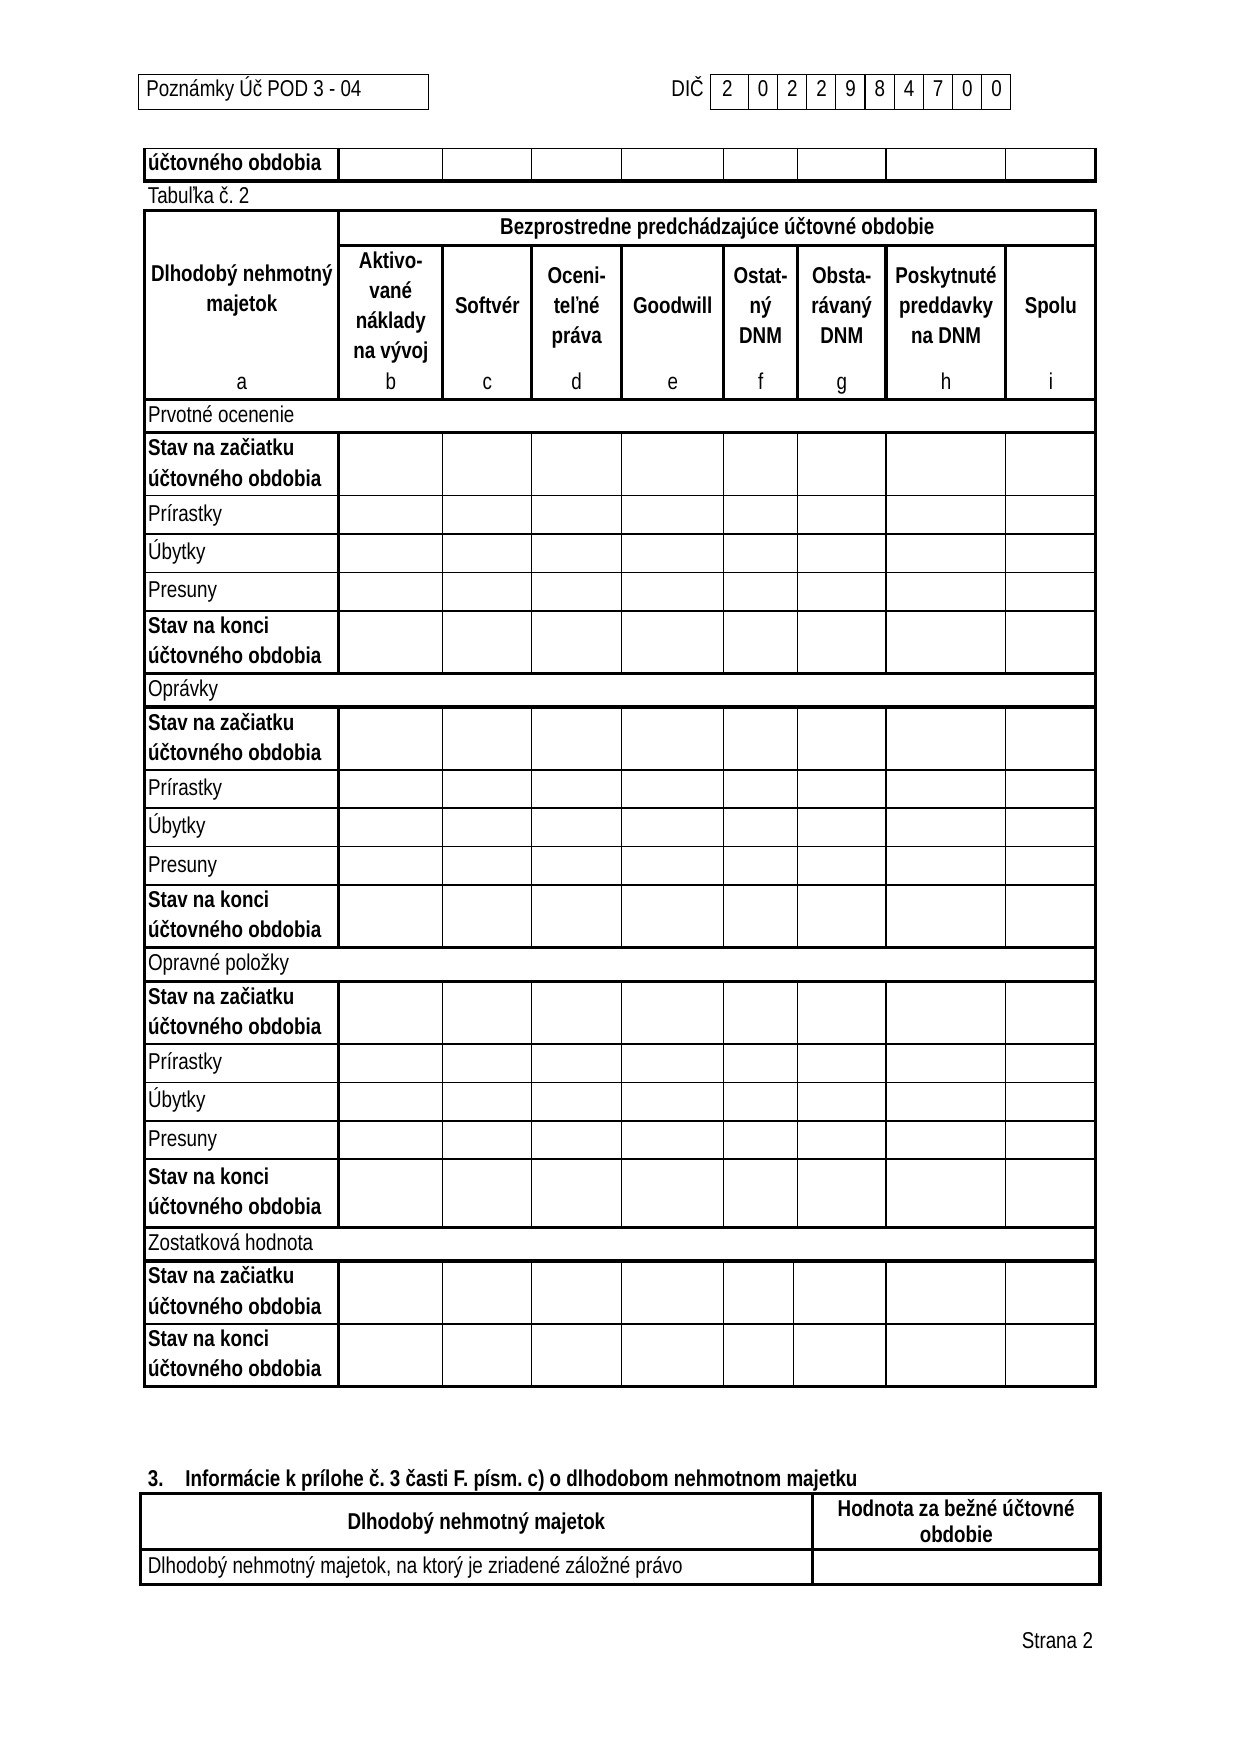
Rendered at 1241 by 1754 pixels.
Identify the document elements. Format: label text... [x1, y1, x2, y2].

table_cell [532, 1045, 621, 1081]
table_header Dlhodobý nehmotný majetok [142, 1495, 811, 1548]
table_cell Stav na konci účtovného obdobia [146, 886, 337, 946]
table_cell [443, 1083, 531, 1120]
table_cell [1006, 1263, 1094, 1323]
table_cell [887, 496, 1005, 533]
table_cell Úbytky [146, 535, 337, 572]
table_cell [798, 809, 885, 846]
table_cell [622, 1263, 723, 1323]
table_cell [887, 1045, 1005, 1081]
table_cell [532, 573, 621, 610]
table_cell [443, 573, 531, 610]
table_cell [798, 1160, 885, 1226]
table_cell [724, 434, 797, 495]
table_cell [724, 573, 797, 610]
table_header Hodnota za bežné účtovné obdobie [814, 1495, 1098, 1548]
table_cell [443, 1325, 531, 1385]
table_cell Obsta- rávaný DNM [799, 247, 884, 368]
table_cell [443, 434, 531, 495]
table_cell Opravné položky [146, 949, 1094, 979]
table_cell [724, 1083, 797, 1120]
table_cell [622, 496, 723, 533]
table_cell [622, 1083, 723, 1120]
table_cell [532, 434, 621, 495]
table_cell Poskytnuté preddavky na DNM [888, 247, 1004, 368]
table_cell [622, 847, 723, 884]
table_cell [1006, 612, 1094, 672]
table_cell [340, 496, 442, 533]
table_cell [622, 1045, 723, 1081]
table_cell [887, 1160, 1005, 1226]
table_cell [340, 983, 442, 1043]
table_cell [622, 573, 723, 610]
table_cell a [146, 368, 337, 398]
table_cell [1006, 149, 1094, 179]
table_cell [1006, 1122, 1094, 1158]
table_cell [532, 886, 621, 946]
table_cell [1006, 847, 1094, 884]
table_cell Presuny [146, 847, 337, 884]
table_cell [798, 149, 885, 179]
table_cell [340, 149, 442, 179]
title Tabuľka č. 2 [148, 183, 1093, 209]
table_cell účtovného obdobia [146, 149, 337, 179]
table_cell [1006, 771, 1094, 807]
table_cell Stav na konci účtovného obdobia [146, 612, 337, 672]
table_cell Softvér [444, 247, 530, 368]
table_cell [1006, 535, 1094, 572]
table_cell [443, 1263, 531, 1323]
table_cell [887, 886, 1005, 946]
table_cell [887, 1325, 1005, 1385]
table_cell Presuny [146, 1122, 337, 1158]
table_cell [532, 1083, 621, 1120]
table_cell [1006, 886, 1094, 946]
table_cell [340, 1263, 442, 1323]
table_cell [1006, 1325, 1094, 1385]
table_cell [1006, 983, 1094, 1043]
table_cell [443, 771, 531, 807]
table_cell [1006, 1083, 1094, 1120]
table_cell [724, 709, 797, 769]
table_cell Prírastky [146, 496, 337, 533]
table_cell h [888, 368, 1004, 398]
table_cell [443, 612, 531, 672]
table_cell [724, 1263, 793, 1323]
table_cell b [340, 368, 441, 398]
table_cell [887, 1083, 1005, 1120]
table_cell [622, 886, 723, 946]
table_cell Prírastky [146, 771, 337, 807]
table_cell [443, 847, 531, 884]
table_cell [724, 535, 797, 572]
table_cell [443, 149, 531, 179]
table_cell [1006, 496, 1094, 533]
table_cell [532, 1160, 621, 1226]
table_cell d [533, 368, 620, 398]
table_cell [887, 149, 1005, 179]
table_cell Stav na konci účtovného obdobia [146, 1325, 337, 1385]
table_cell e [623, 368, 722, 398]
table_cell Ostat-ný DNM [725, 247, 796, 368]
table_cell [340, 809, 442, 846]
table_cell i [1007, 368, 1094, 398]
table_cell Goodwill [623, 247, 722, 368]
table_cell [340, 1045, 442, 1081]
table_header Dlhodobý nehmotný majetok [146, 212, 337, 368]
table_cell [622, 612, 723, 672]
table_cell [798, 434, 885, 495]
table_cell [532, 496, 621, 533]
table_cell [532, 1263, 621, 1323]
table_cell [532, 847, 621, 884]
table_cell [798, 496, 885, 533]
table_cell [724, 983, 797, 1043]
table_cell [724, 809, 797, 846]
table_cell [340, 1122, 442, 1158]
table_cell [622, 709, 723, 769]
table_cell [887, 535, 1005, 572]
table_cell [887, 573, 1005, 610]
table_cell [887, 434, 1005, 495]
table_cell [532, 983, 621, 1043]
table_cell [622, 149, 723, 179]
table_cell [340, 847, 442, 884]
table_cell [724, 612, 797, 672]
table_cell [887, 612, 1005, 672]
table_cell [798, 709, 885, 769]
table_cell [887, 983, 1005, 1043]
table_cell [532, 771, 621, 807]
table_cell Stav na začiatku účtovného obdobia [146, 434, 337, 495]
table_cell [443, 809, 531, 846]
table_cell [532, 149, 621, 179]
table_cell [887, 771, 1005, 807]
table_cell Prvotné ocenenie [146, 401, 1094, 431]
table_cell [724, 149, 797, 179]
table_cell [887, 1122, 1005, 1158]
table_cell [724, 886, 797, 946]
table_cell Spolu [1007, 247, 1094, 368]
table_cell [622, 535, 723, 572]
table_cell [1006, 573, 1094, 610]
table_cell Zostatková hodnota [146, 1229, 1094, 1259]
table_cell [340, 771, 442, 807]
table_cell Aktivo-vané náklady na vývoj [340, 247, 441, 368]
table_cell [443, 1045, 531, 1081]
table_cell [622, 983, 723, 1043]
table_cell [798, 1122, 885, 1158]
table_cell Úbytky [146, 809, 337, 846]
table_cell [1006, 709, 1094, 769]
table_cell [798, 612, 885, 672]
table_cell [622, 1122, 723, 1158]
table_cell [798, 886, 885, 946]
table_cell [340, 612, 442, 672]
table_cell [1006, 434, 1094, 495]
table_cell [724, 1160, 797, 1226]
table_cell [340, 573, 442, 610]
table_cell [887, 709, 1005, 769]
table_cell [532, 1325, 621, 1385]
table_cell Oprávky [146, 675, 1094, 705]
table_cell Presuny [146, 573, 337, 610]
table_cell [622, 1160, 723, 1226]
table_cell Stav na začiatku účtovného obdobia [146, 1263, 337, 1323]
table_cell [1006, 809, 1094, 846]
table_cell [340, 535, 442, 572]
table_cell [340, 1325, 442, 1385]
table_cell Úbytky [146, 1083, 337, 1120]
table_cell g [799, 368, 884, 398]
table_cell [798, 1083, 885, 1120]
table_cell [340, 709, 442, 769]
table_cell [724, 496, 797, 533]
table_cell [443, 983, 531, 1043]
table_cell [622, 1325, 723, 1385]
table_cell Prírastky [146, 1045, 337, 1081]
table_header Bezprostredne predchádzajúce účtovné obdobie [340, 212, 1094, 244]
table_cell [443, 535, 531, 572]
title Informácie k prílohe č. 3 časti F. písm. c) o dlhodobom nehmotnom majetku [148, 1465, 1093, 1492]
table_cell f [725, 368, 796, 398]
table_cell Stav na konci účtovného obdobia [146, 1160, 337, 1226]
table_cell [443, 1122, 531, 1158]
table_cell [724, 771, 797, 807]
table_cell c [444, 368, 530, 398]
table_cell [798, 983, 885, 1043]
table_cell [798, 1045, 885, 1081]
table_cell [724, 1122, 797, 1158]
table_cell [340, 886, 442, 946]
table_cell [622, 434, 723, 495]
table_cell Stav na začiatku účtovného obdobia [146, 709, 337, 769]
table_cell [798, 573, 885, 610]
table_cell [814, 1551, 1098, 1583]
table_cell [443, 496, 531, 533]
table_cell [532, 1122, 621, 1158]
table_cell [724, 847, 797, 884]
table_cell [340, 1160, 442, 1226]
table_cell [887, 809, 1005, 846]
table_cell [622, 771, 723, 807]
table_cell [622, 809, 723, 846]
table_cell [532, 809, 621, 846]
table_cell [798, 771, 885, 807]
table_cell [443, 709, 531, 769]
table_cell [1006, 1160, 1094, 1226]
table_cell [724, 1045, 797, 1081]
table_cell [887, 1263, 1005, 1323]
table_cell [887, 847, 1005, 884]
table_cell [443, 1160, 531, 1226]
table_cell [794, 1263, 885, 1323]
table_cell [340, 1083, 442, 1120]
table_cell [532, 612, 621, 672]
table_cell [340, 434, 442, 495]
table_cell [798, 847, 885, 884]
table_cell [724, 1325, 793, 1385]
table_cell [794, 1325, 885, 1385]
table_cell [532, 535, 621, 572]
table_cell [798, 535, 885, 572]
table_cell Stav na začiatku účtovného obdobia [146, 983, 337, 1043]
table_cell Oceni-teľné práva [533, 247, 620, 368]
table_cell [532, 709, 621, 769]
table_cell [443, 886, 531, 946]
table_cell Dlhodobý nehmotný majetok, na ktorý je zriadené záložné právo [142, 1551, 811, 1583]
table_cell [1006, 1045, 1094, 1081]
